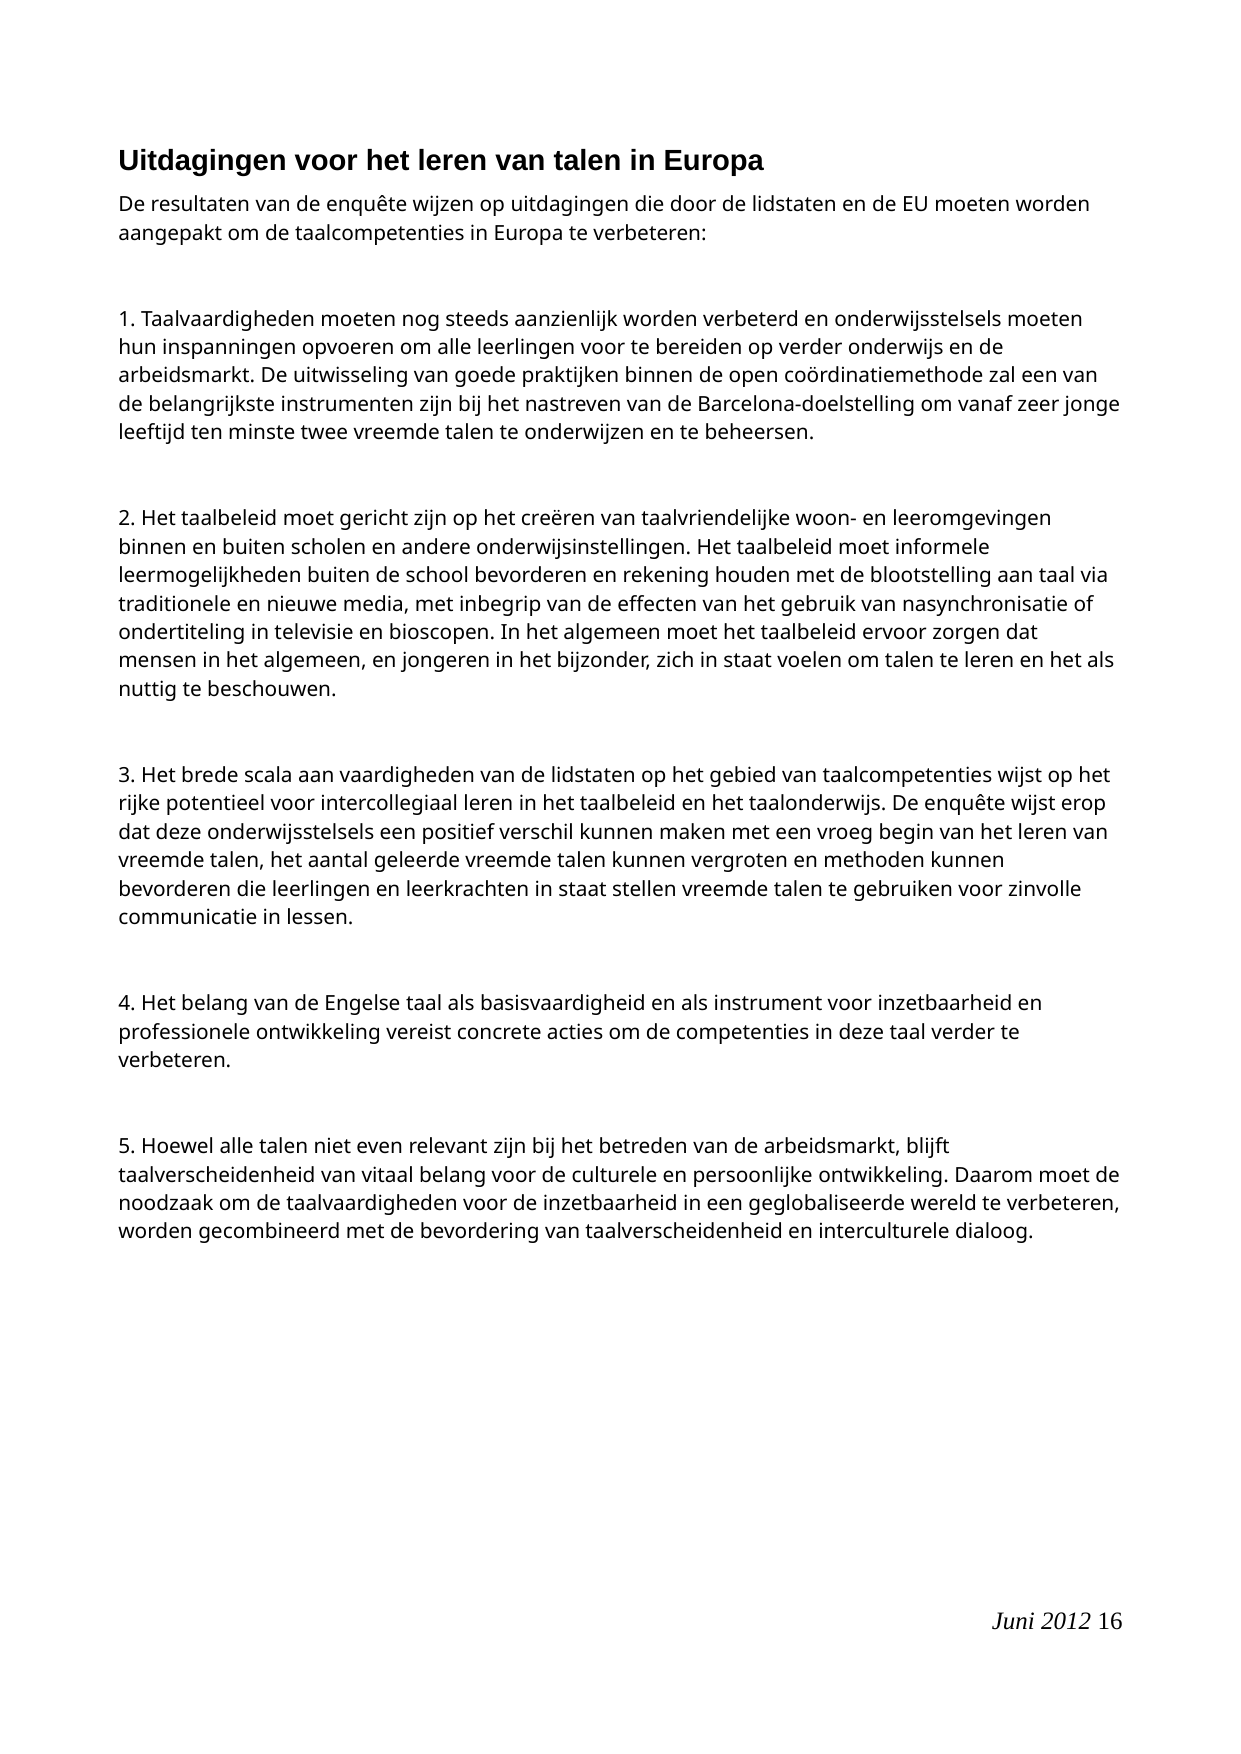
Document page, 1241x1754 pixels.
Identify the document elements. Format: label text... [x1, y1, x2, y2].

text De resultaten van de enquête wijzen op uitdagingen die door de lidstaten en de EU moeten worden aangepakt om de taalcompetenties in Europa te verbeteren: [118, 189, 1122, 246]
text 1. Taalvaardigheden moeten nog steeds aanzienlijk worden verbeterd en onderwijsstelsels moeten hun inspanningen opvoeren om alle leerlingen voor te bereiden op verder onderwijs en de arbeidsmarkt. De uitwisseling van goede praktijken binnen de open coördinatiemethode zal een van de belangrijkste instrumenten zijn bij het nastreven van de Barcelona-doelstelling om vanaf zeer jonge leeftijd ten minste twee vreemde talen te onderwijzen en te beheersen. [118, 304, 1122, 446]
text 3. Het brede scala aan vaardigheden van de lidstaten op het gebied van taalcompetenties wijst op het rijke potentieel voor intercollegiaal leren in het taalbeleid en het taalonderwijs. De enquête wijst erop dat deze onderwijsstelsels een positief verschil kunnen maken met een vroeg begin van het leren van vreemde talen, het aantal geleerde vreemde talen kunnen vergroten en methoden kunnen bevorderen die leerlingen en leerkrachten in staat stellen vreemde talen te gebruiken voor zinvolle communicatie in lessen. [118, 760, 1122, 931]
text 5. Hoewel alle talen niet even relevant zijn bij het betreden van de arbeidsmarkt, blijft taalverscheidenheid van vitaal belang voor de culturele en persoonlijke ontwikkeling. Daarom moet de noodzaak om de taalvaardigheden voor de inzetbaarheid in een geglobaliseerde wereld te verbeteren, worden gecombineerd met de bevordering van taalverscheidenheid en interculturele dialoog. [118, 1131, 1122, 1245]
subtitle Uitdagingen voor het leren van talen in Europa [118, 143, 1122, 177]
text 2. Het taalbeleid moet gericht zijn op het creëren van taalvriendelijke woon- en leeromgevingen binnen en buiten scholen en andere onderwijsinstellingen. Het taalbeleid moet informele leermogelijkheden buiten de school bevorderen en rekening houden met de blootstelling aan taal via traditionele en nieuwe media, met inbegrip van de effecten van het gebruik van nasynchronisatie of ondertiteling in televisie en bioscopen. In het algemeen moet het taalbeleid ervoor zorgen dat mensen in het algemeen, en jongeren in het bijzonder, zich in staat voelen om talen te leren en het als nuttig te beschouwen. [118, 503, 1122, 702]
text 4. Het belang van de Engelse taal als basisvaardigheid en als instrument voor inzetbaarheid en professionele ontwikkeling vereist concrete acties om de competenties in deze taal verder te verbeteren. [118, 988, 1122, 1074]
